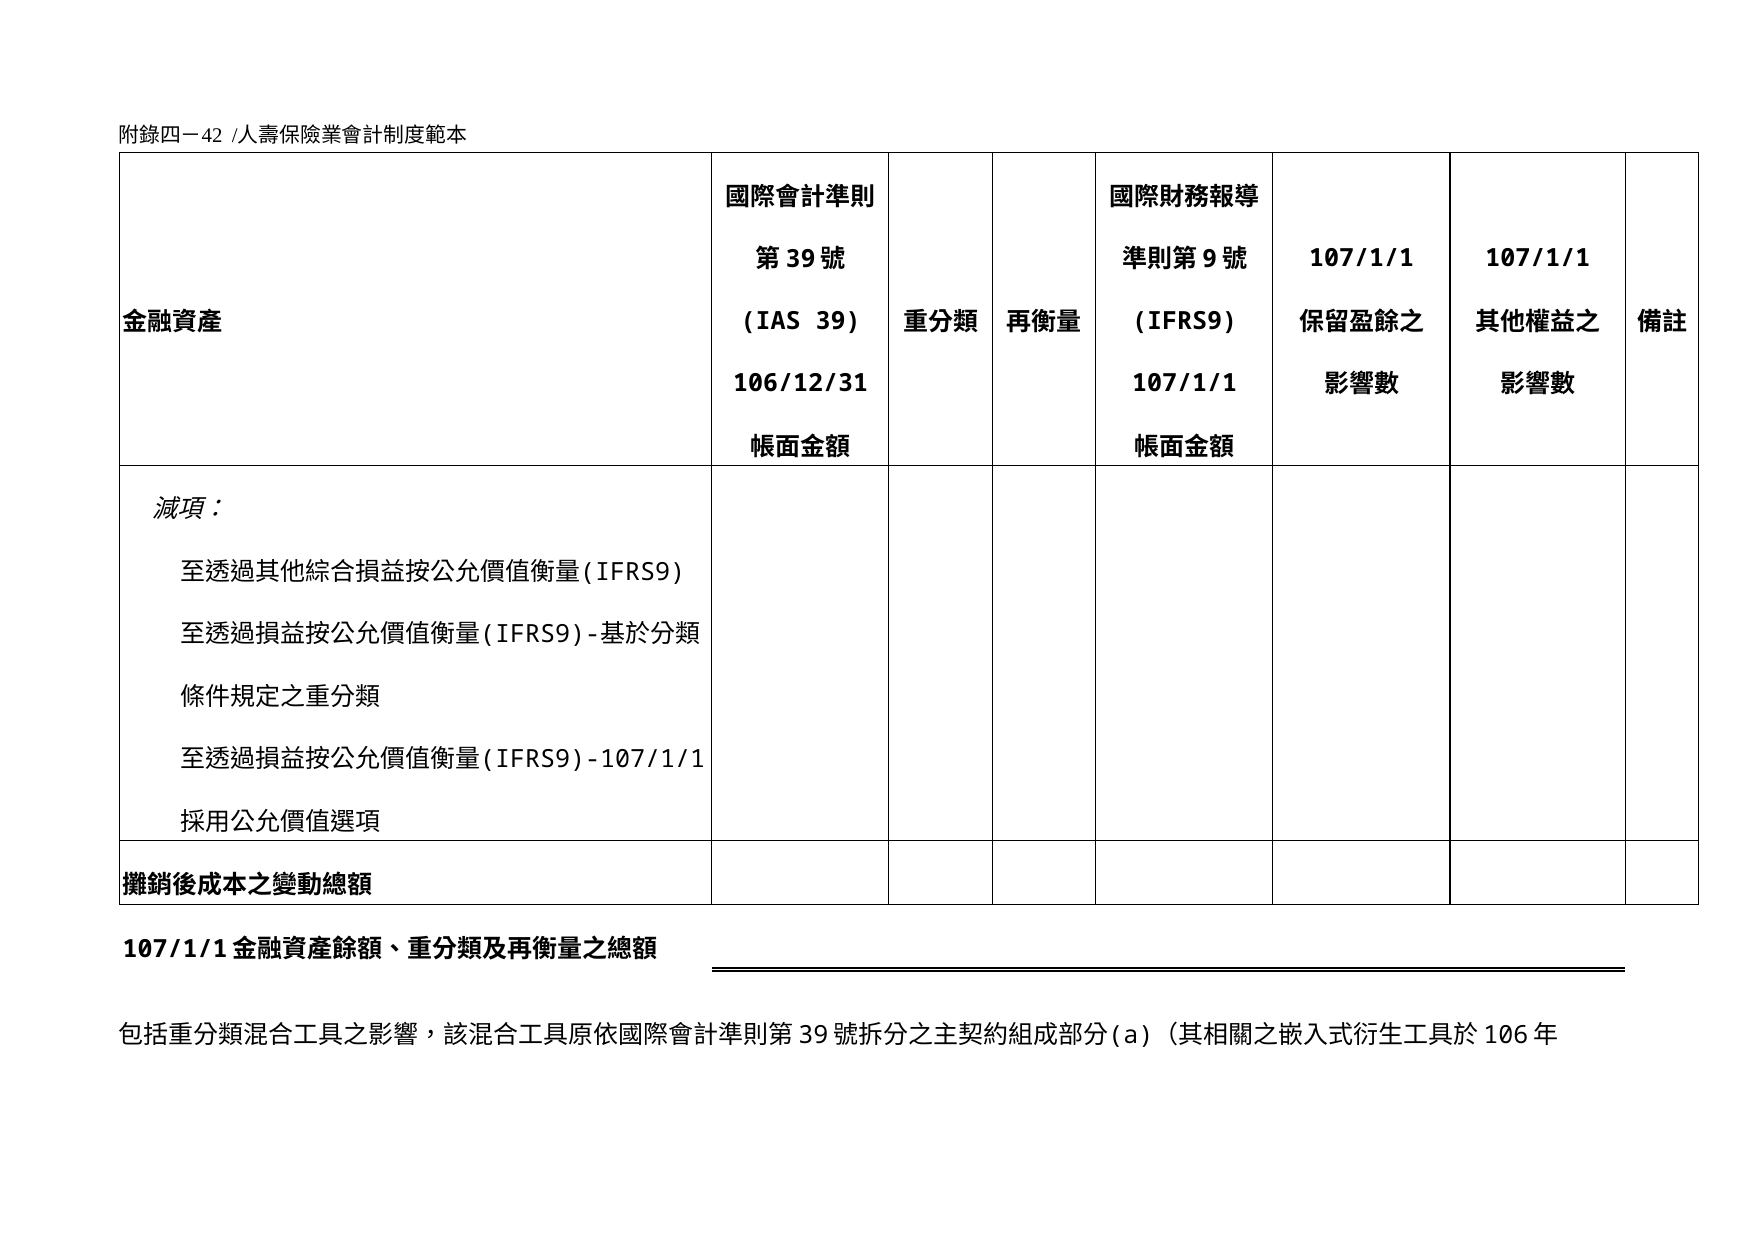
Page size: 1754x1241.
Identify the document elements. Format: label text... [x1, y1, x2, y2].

table_cell [1626, 841, 1698, 904]
table_cell [993, 528, 1095, 590]
table_cell [993, 715, 1095, 840]
table_cell 107/1/1金融資產餘額、重分類及再衡量之總額 [120, 905, 712, 967]
table_cell [1273, 590, 1449, 715]
table_header 國際會計準則第39號 (IAS 39) 106/12/31 帳面金額 [712, 153, 888, 465]
table_cell [712, 841, 888, 904]
table_cell [1273, 715, 1449, 840]
table_cell 減項： [120, 466, 711, 528]
table_cell [889, 841, 992, 904]
table_cell [1626, 528, 1698, 590]
table_cell [1273, 905, 1450, 967]
table_cell [889, 905, 992, 967]
table_cell [1451, 715, 1625, 840]
table_cell 至透過其他綜合損益按公允價值衡量(IFRS9) [120, 528, 711, 590]
table_cell [889, 528, 992, 590]
table_cell [1273, 841, 1449, 904]
table_cell [993, 841, 1095, 904]
table_header 備註 [1626, 153, 1698, 465]
table_cell [993, 590, 1095, 715]
table_cell [712, 590, 888, 715]
table_cell [1450, 905, 1625, 967]
table_cell [1626, 715, 1698, 840]
table_cell [889, 590, 992, 715]
table_header 重分類 [889, 153, 992, 465]
table_cell [1096, 905, 1273, 967]
table_cell [712, 528, 888, 590]
table_cell [1451, 466, 1625, 528]
table_cell [1451, 528, 1625, 590]
table_cell [1451, 841, 1625, 904]
table_cell [712, 715, 888, 840]
table_cell [889, 715, 992, 840]
table_cell [992, 905, 1096, 967]
table_cell [1626, 590, 1698, 715]
table_cell [712, 466, 888, 528]
table_header 107/1/1 保留盈餘之 影響數 [1273, 153, 1449, 465]
table_header 金融資產 [120, 153, 711, 465]
table_cell [1451, 590, 1625, 715]
table_cell [1273, 466, 1449, 528]
table_cell 至透過損益按公允價值衡量(IFRS9)-基於分類條件規定之重分類 [120, 590, 711, 715]
table_cell [1626, 466, 1698, 528]
table_cell [889, 466, 992, 528]
table_cell [1096, 590, 1272, 715]
table_cell [1625, 905, 1699, 967]
table_cell [1096, 841, 1272, 904]
table_cell [712, 905, 889, 967]
table_cell [993, 466, 1095, 528]
table_cell [1096, 528, 1272, 590]
table_cell [1096, 466, 1272, 528]
table_header 國際財務報導準則第9號 (IFRS9) 107/1/1 帳面金額 [1096, 153, 1272, 465]
table_cell [1273, 528, 1449, 590]
table_cell 攤銷後成本之變動總額 [120, 841, 711, 904]
text 包括重分類混合工具之影響，該混合工具原依國際會計準則第39號拆分之主契約組成部分(a)（其相關之嵌入式衍生工具於106年 [118, 991, 1577, 1053]
table_cell [1096, 715, 1272, 840]
table_header 107/1/1 其他權益之 影響數 [1451, 153, 1625, 465]
table_cell 至透過損益按公允價值衡量(IFRS9)-107/1/1採用公允價值選項 [120, 715, 711, 840]
table_header 再衡量 [993, 153, 1095, 465]
